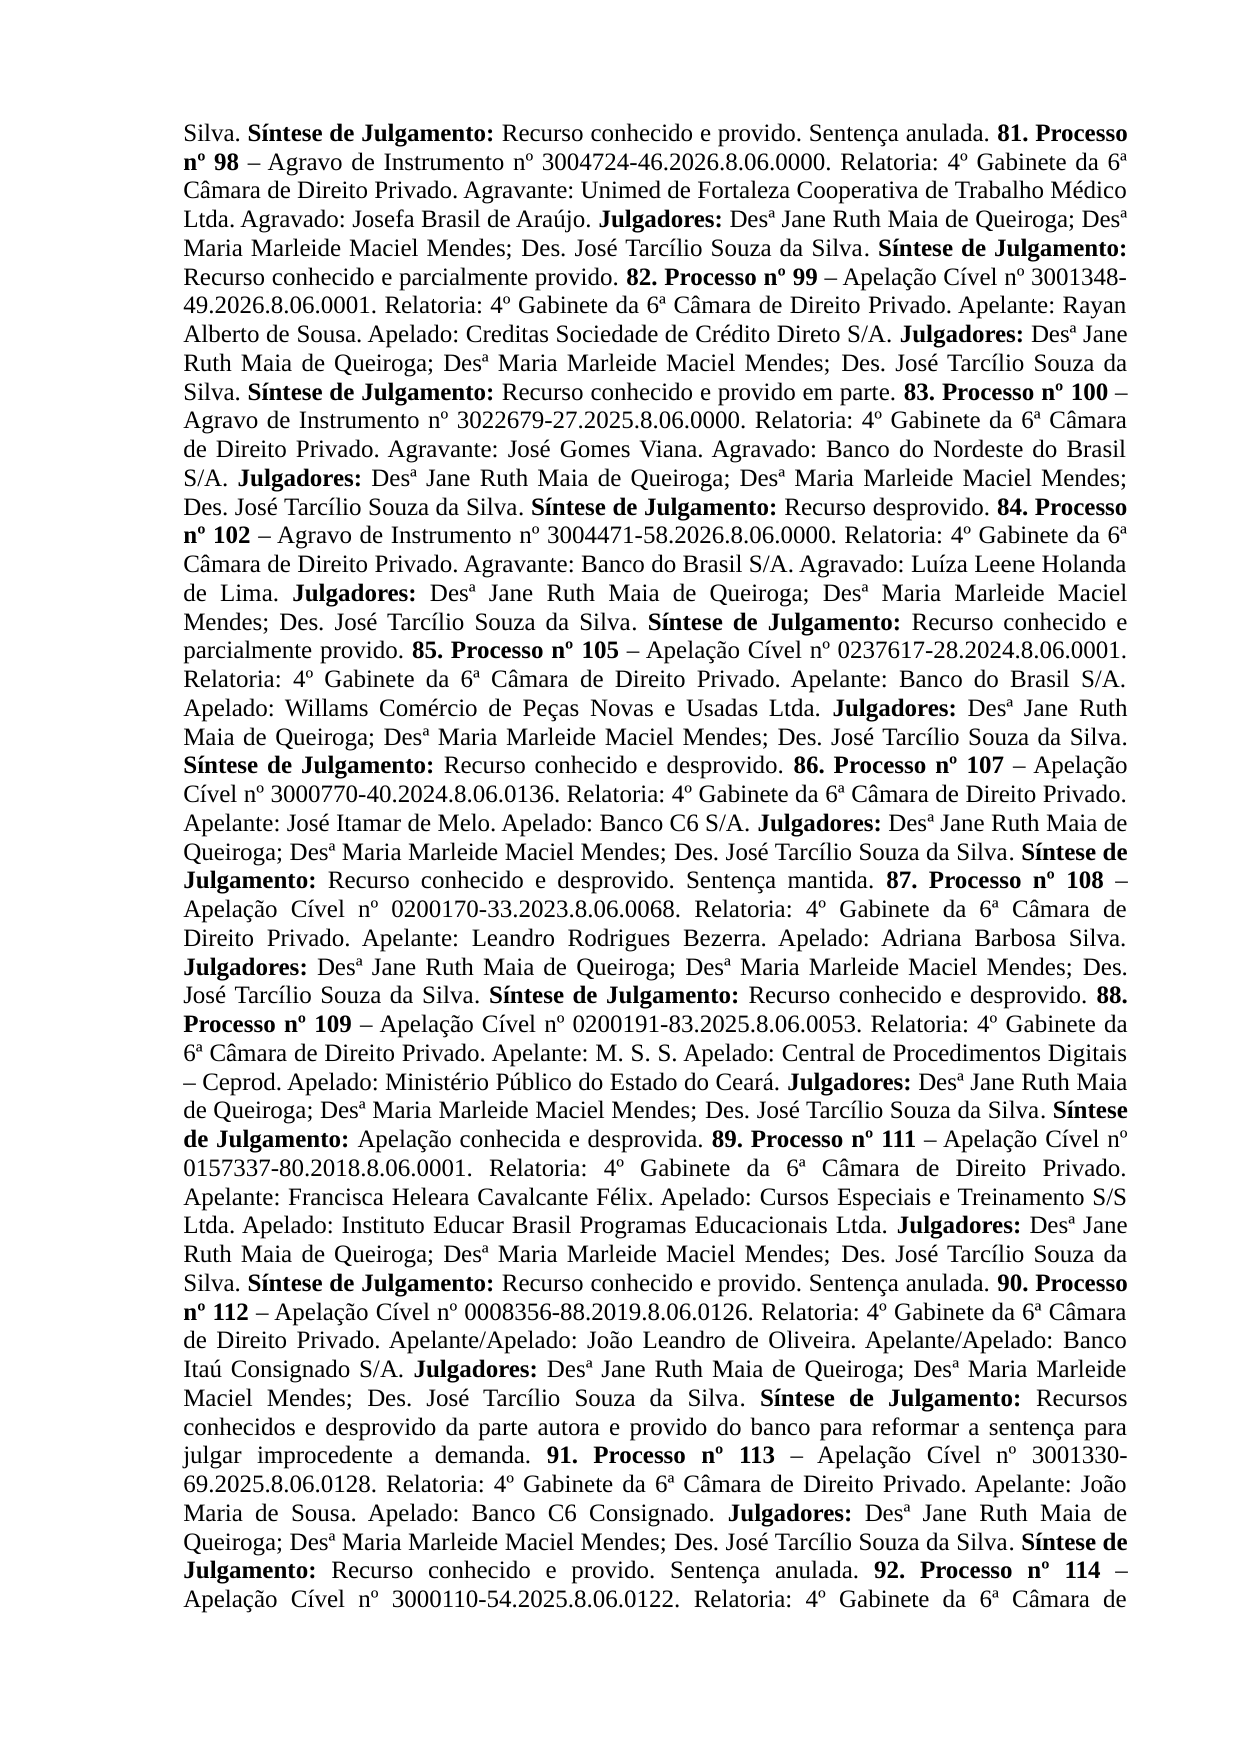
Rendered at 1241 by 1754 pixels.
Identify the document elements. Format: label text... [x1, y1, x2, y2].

text Silva. Síntese de Julgamento: Recurso conhecido e provido. Sentença anulada. 81. Processo nº 98 – Agravo de Instrumento nº 3004724-46.2026.8.06.0000. Relatoria: 4º Gabinete da 6ª Câmara de Direito Privado. Agravante: Unimed de Fortaleza Cooperativa de Trabalho Médico Ltda. Agravado: Josefa Brasil de Araújo. Julgadores: Desª Jane Ruth Maia de Queiroga; Desª Maria Marleide Maciel Mendes; Des. José Tarcílio Souza da Silva. Síntese de Julgamento: Recurso conhecido e parcialmente provido. 82. Processo nº 99 – Apelação Cível nº 3001348-49.2026.8.06.0001. Relatoria: 4º Gabinete da 6ª Câmara de Direito Privado. Apelante: Rayan Alberto de Sousa. Apelado: Creditas Sociedade de Crédito Direto S/A. Julgadores: Desª Jane Ruth Maia de Queiroga; Desª Maria Marleide Maciel Mendes; Des. José Tarcílio Souza da Silva. Síntese de Julgamento: Recurso conhecido e provido em parte. 83. Processo nº 100 – Agravo de Instrumento nº 3022679-27.2025.8.06.0000. Relatoria: 4º Gabinete da 6ª Câmara de Direito Privado. Agravante: José Gomes Viana. Agravado: Banco do Nordeste do Brasil S/A. Julgadores: Desª Jane Ruth Maia de Queiroga; Desª Maria Marleide Maciel Mendes; Des. José Tarcílio Souza da Silva. Síntese de Julgamento: Recurso desprovido. 84. Processo nº 102 – Agravo de Instrumento nº 3004471-58.2026.8.06.0000. Relatoria: 4º Gabinete da 6ª Câmara de Direito Privado. Agravante: Banco do Brasil S/A. Agravado: Luíza Leene Holanda de Lima. Julgadores: Desª Jane Ruth Maia de Queiroga; Desª Maria Marleide Maciel Mendes; Des. José Tarcílio Souza da Silva. Síntese de Julgamento: Recurso conhecido e parcialmente provido. 85. Processo nº 105 – Apelação Cível nº 0237617-28.2024.8.06.0001. Relatoria: 4º Gabinete da 6ª Câmara de Direito Privado. Apelante: Banco do Brasil S/A. Apelado: Willams Comércio de Peças Novas e Usadas Ltda. Julgadores: Desª Jane Ruth Maia de Queiroga; Desª Maria Marleide Maciel Mendes; Des. José Tarcílio Souza da Silva. Síntese de Julgamento: Recurso conhecido e desprovido. 86. Processo nº 107 – Apelação Cível nº 3000770-40.2024.8.06.0136. Relatoria: 4º Gabinete da 6ª Câmara de Direito Privado. Apelante: José Itamar de Melo. Apelado: Banco C6 S/A. Julgadores: Desª Jane Ruth Maia de Queiroga; Desª Maria Marleide Maciel Mendes; Des. José Tarcílio Souza da Silva. Síntese de Julgamento: Recurso conhecido e desprovido. Sentença mantida. 87. Processo nº 108 – Apelação Cível nº 0200170-33.2023.8.06.0068. Relatoria: 4º Gabinete da 6ª Câmara de Direito Privado. Apelante: Leandro Rodrigues Bezerra. Apelado: Adriana Barbosa Silva. Julgadores: Desª Jane Ruth Maia de Queiroga; Desª Maria Marleide Maciel Mendes; Des. José Tarcílio Souza da Silva. Síntese de Julgamento: Recurso conhecido e desprovido. 88. Processo nº 109 – Apelação Cível nº 0200191-83.2025.8.06.0053. Relatoria: 4º Gabinete da 6ª Câmara de Direito Privado. Apelante: M. S. S. Apelado: Central de Procedimentos Digitais – Ceprod. Apelado: Ministério Público do Estado do Ceará. Julgadores: Desª Jane Ruth Maia de Queiroga; Desª Maria Marleide Maciel Mendes; Des. José Tarcílio Souza da Silva. Síntese de Julgamento: Apelação conhecida e desprovida. 89. Processo nº 111 – Apelação Cível nº 0157337-80.2018.8.06.0001. Relatoria: 4º Gabinete da 6ª Câmara de Direito Privado. Apelante: Francisca Heleara Cavalcante Félix. Apelado: Cursos Especiais e Treinamento S/S Ltda. Apelado: Instituto Educar Brasil Programas Educacionais Ltda. Julgadores: Desª Jane Ruth Maia de Queiroga; Desª Maria Marleide Maciel Mendes; Des. José Tarcílio Souza da Silva. Síntese de Julgamento: Recurso conhecido e provido. Sentença anulada. 90. Processo nº 112 – Apelação Cível nº 0008356-88.2019.8.06.0126. Relatoria: 4º Gabinete da 6ª Câmara de Direito Privado. Apelante/Apelado: João Leandro de Oliveira. Apelante/Apelado: Banco Itaú Consignado S/A. Julgadores: Desª Jane Ruth Maia de Queiroga; Desª Maria Marleide Maciel Mendes; Des. José Tarcílio Souza da Silva. Síntese de Julgamento: Recursos conhecidos e desprovido da parte autora e provido do banco para reformar a sentença para julgar improcedente a demanda. 91. Processo nº 113 – Apelação Cível nº 3001330-69.2025.8.06.0128. Relatoria: 4º Gabinete da 6ª Câmara de Direito Privado. Apelante: João Maria de Sousa. Apelado: Banco C6 Consignado. Julgadores: Desª Jane Ruth Maia de Queiroga; Desª Maria Marleide Maciel Mendes; Des. José Tarcílio Souza da Silva. Síntese de Julgamento: Recurso conhecido e provido. Sentença anulada. 92. Processo nº 114 – Apelação Cível nº 3000110-54.2025.8.06.0122. Relatoria: 4º Gabinete da 6ª Câmara de [183, 118, 1128, 1613]
